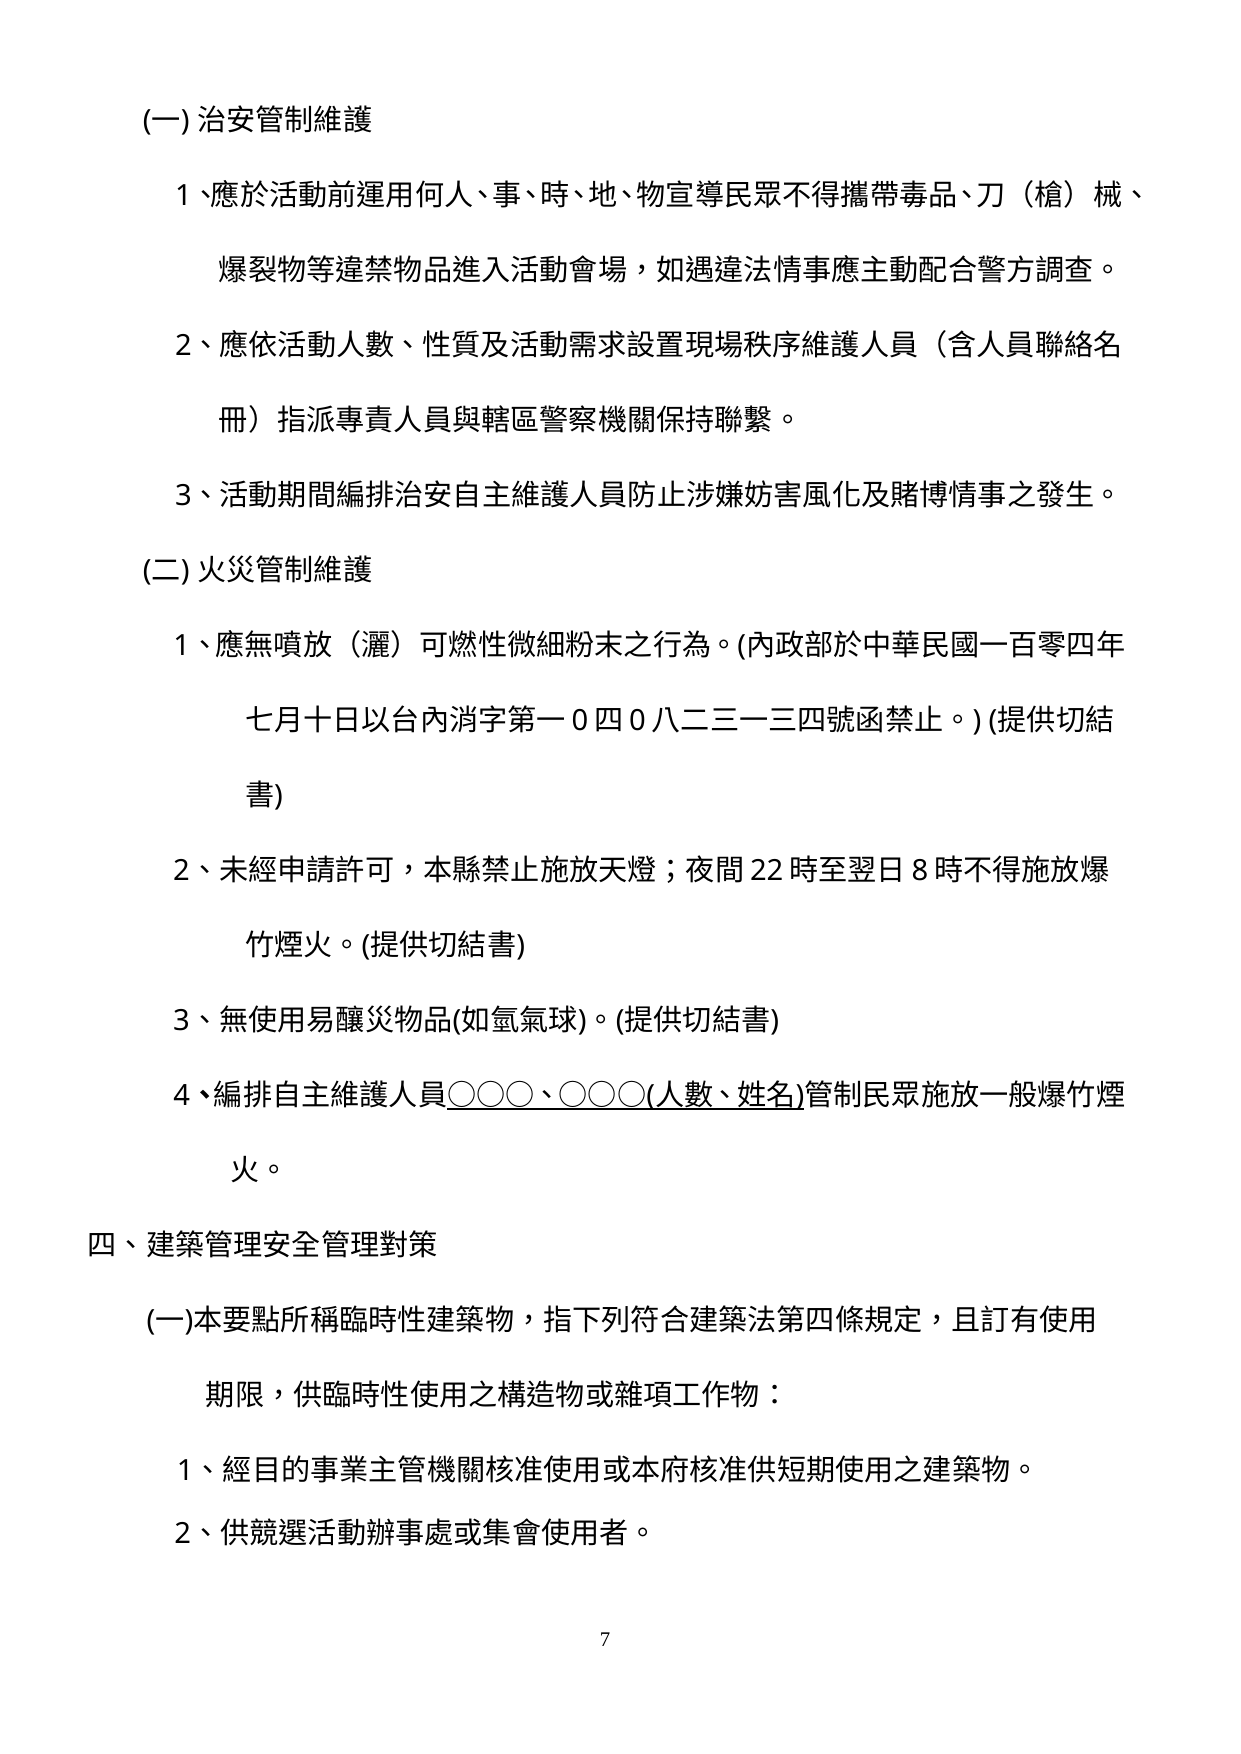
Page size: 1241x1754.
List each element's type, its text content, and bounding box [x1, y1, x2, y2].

text 2、應依活動人數、性質及活動需求設置現場秩序維護人員（含人員聯絡名冊）指派專責人員與轄區警察機關保持聯繫。 [175, 305, 1122, 455]
text 2、供競選活動辦事處或集會使用者。 [144, 1505, 1122, 1553]
text 3、無使用易釀災物品(如氫氣球)。(提供切結書) [143, 980, 1125, 1055]
text 1、應於活動前運用何人、事、時、地、物宣導民眾不得攜帶毒品、刀（槍）械、爆裂物等違禁物品進入活動會場，如遇違法情事應主動配合警方調查。 [175, 155, 1122, 305]
text 3、活動期間編排治安自主維護人員防止涉嫌妨害風化及賭博情事之發生。 [175, 455, 1122, 530]
text (二) 火災管制維護 [143, 530, 1125, 605]
text 2、未經申請許可，本縣禁止施放天燈；夜間22時至翌日8時不得施放爆竹煙火。(提供切結書) [143, 830, 1125, 980]
text 四、建築管理安全管理對策 [87, 1205, 1125, 1280]
text 4、編排自主維護人員○○○、○○○(人數、姓名)管制民眾施放一般爆竹煙火。 [143, 1055, 1125, 1205]
text 1、經目的事業主管機關核准使用或本府核准供短期使用之建築物。 [146, 1430, 1125, 1505]
text (一) 治安管制維護 [143, 80, 1125, 155]
text (一)本要點所稱臨時性建築物，指下列符合建築法第四條規定，且訂有使用期限，供臨時性使用之構造物或雜項工作物： [146, 1280, 1125, 1430]
text 1、應無噴放（灑）可燃性微細粉末之行為。(內政部於中華民國一百零四年七月十日以台內消字第一0四0八二三一三四號函禁止。) (提供切結書) [143, 605, 1125, 830]
